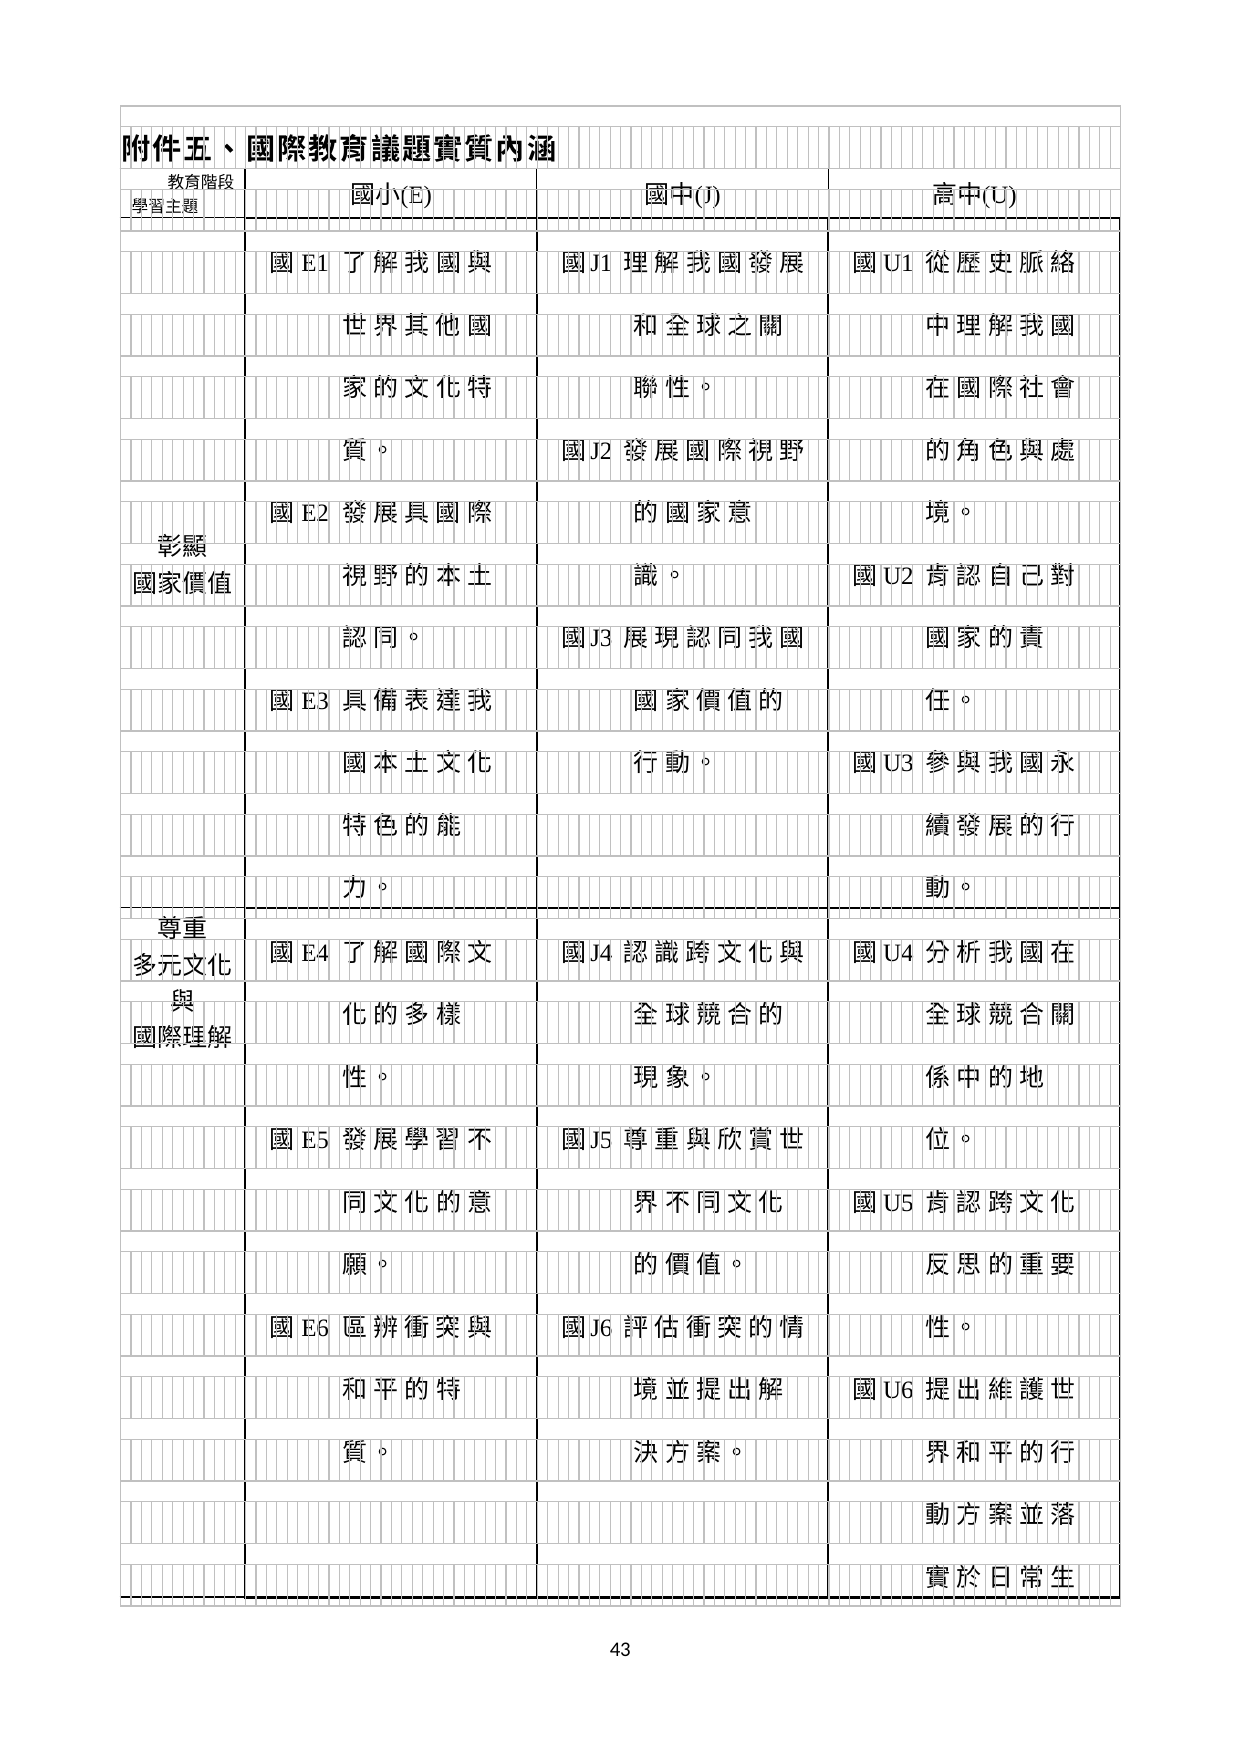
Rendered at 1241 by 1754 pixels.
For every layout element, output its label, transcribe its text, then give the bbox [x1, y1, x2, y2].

table_cell 尊重 多元文化與 國際理解 [132, 1565, 141, 1596]
table_cell 國E1 了解我國與世界其他國家的文化特質。 國E2 發展具國際視野的本土認同。 國E3 具備表達我國本土文化特色的能力。 [246, 419, 536, 439]
table_header 國小(E) [319, 190, 328, 217]
table_cell 尊重 多元文化與 國際理解 [236, 1502, 244, 1543]
table_cell 彰顯 國家價值 [152, 377, 162, 418]
table_header 高中(U) [955, 190, 964, 217]
table_cell 國U4 分析我國在全球競合關係中的地位。 國U5 肯認跨文化反思的重要性。 國U6 提出維護世界和平的行動方案並落實於日常生活中。 [829, 982, 1119, 1001]
table_header 國小(E) [267, 190, 276, 217]
table_cell 彰顯 國家價值 [121, 502, 130, 543]
table_cell 彰顯 國家價值 [205, 815, 214, 855]
table_cell 彰顯 國家價值 [152, 252, 162, 293]
table_cell 彰顯 國家價值 [225, 627, 235, 668]
table_cell 尊重 多元文化與 國際理解 [142, 1190, 151, 1230]
table_cell 彰顯 國家價值 [225, 252, 235, 293]
table_cell 國J4 認識跨文化與全球競合的現象。 國J5 尊重與欣賞世界不同文化的價值。 國J6 評估衝突的情境並提出解決方案。 [538, 982, 827, 1001]
table_cell 尊重 多元文化與 國際理解 [142, 1502, 151, 1543]
table_cell 尊重 多元文化與 國際理解 [194, 1502, 203, 1543]
table_cell 彰顯 國家價值 [225, 377, 235, 418]
table_cell 尊重 多元文化與 國際理解 [225, 1565, 235, 1596]
table_cell 彰顯 國家價值 [215, 315, 224, 355]
table_cell 尊重 多元文化與 國際理解 [121, 1357, 244, 1376]
table_cell 彰顯 國家價值 [236, 690, 244, 730]
table_header 國中(J) [632, 190, 641, 217]
text 附件五、國際教育議題實質內涵 [715, 127, 724, 168]
table_cell 尊重 多元文化與 國際理解 [184, 1127, 193, 1168]
table_cell 尊重 多元文化與 國際理解 [173, 1377, 183, 1418]
text 附件五、國際教育議題實質內涵 [632, 127, 641, 168]
text 附件五、國際教育議題實質內涵 [663, 127, 672, 168]
table_header 高中(U) [986, 190, 995, 217]
table_header 國小(E) [298, 190, 308, 217]
table_header 國小(E) [475, 190, 485, 217]
table_cell 尊重 多元文化與 國際理解 [121, 1294, 244, 1314]
table_cell 尊重 多元文化與 國際理解 [184, 1315, 193, 1355]
table_cell 國J1 理解我國發展和全球之關聯性。 國J2 發展國際視野的國家意識。 國J3 展現認同我國國家價值的行動。 [538, 732, 827, 751]
table_cell 彰顯 國家價值 [132, 815, 141, 855]
table_header 國中(J) [736, 190, 745, 217]
table_cell 彰顯 國家價值 [215, 627, 224, 668]
table_cell 彰顯 國家價值 [205, 627, 214, 668]
text 附件五、國際教育議題實質內涵 [830, 127, 839, 168]
table_header 國中(J) [559, 190, 568, 217]
table_cell 彰顯 國家價值 [152, 502, 162, 543]
table_header 國小(E) [402, 190, 412, 217]
table_cell 彰顯 國家價值 [205, 315, 214, 355]
text 附件五、國際教育議題實質內涵 [642, 127, 651, 168]
table_cell 彰顯 國家價值 [142, 877, 151, 907]
table_cell 彰顯 國家價值 [163, 752, 172, 793]
table_cell 國U1 從歷史脈絡中理解我國在國際社會的角色與處境。 國U2 肯認自己對國家的責任。 國U3 參與我國永續發展的行動。 [829, 669, 1119, 689]
table_cell 彰顯 國家價值 [184, 440, 193, 480]
table_cell 彰顯 國家價值 [142, 502, 151, 543]
table_cell 國U4 分析我國在全球競合關係中的地位。 國U5 肯認跨文化反思的重要性。 國U6 提出維護世界和平的行動方案並落實於日常生活中。 [829, 1294, 1119, 1314]
text 附件五、國際教育議題實質內涵 [569, 127, 578, 168]
text 附件五、國際教育議題實質內涵 [486, 127, 495, 168]
table_header 國小(E) [361, 204, 370, 217]
text 附件五、國際教育議題實質內涵 [205, 127, 214, 168]
table_cell 尊重 多元文化與 國際理解 [172, 919, 244, 939]
table_cell 國E1 了解我國與世界其他國家的文化特質。 國E2 發展具國際視野的本土認同。 國E3 具備表達我國本土文化特色的能力。 [246, 482, 536, 501]
text 附件五、國際教育議題實質內涵 [225, 127, 235, 168]
table_cell 尊重 多元文化與 國際理解 [225, 1252, 235, 1293]
table_cell 國J4 認識跨文化與全球競合的現象。 國J5 尊重與欣賞世界不同文化的價值。 國J6 評估衝突的情境並提出解決方案。 [538, 1044, 827, 1064]
table_cell 國J4 認識跨文化與全球競合的現象。 國J5 尊重與欣賞世界不同文化的價值。 國J6 評估衝突的情境並提出解決方案。 [538, 1294, 827, 1314]
table_header 國中(J) [694, 190, 703, 217]
table_cell 彰顯 國家價值 [142, 752, 151, 793]
table_cell 尊重 多元文化與 國際理解 [194, 1377, 203, 1418]
text 附件五、國際教育議題實質內涵 [902, 127, 912, 168]
text 附件五、國際教育議題實質內涵 [996, 127, 1005, 168]
table_cell 彰顯 國家價值 [142, 690, 151, 730]
table_cell 尊重 多元文化與 國際理解 [121, 1169, 244, 1189]
table_header 國小(E) [392, 190, 401, 217]
table_cell 彰顯 國家價值 [152, 815, 162, 855]
table_cell 尊重 多元文化與 國際理解 [205, 1502, 214, 1543]
table_header 高中(U) [829, 169, 1120, 189]
table_cell 國E1 了解我國與世界其他國家的文化特質。 國E2 發展具國際視野的本土認同。 國E3 具備表達我國本土文化特色的能力。 [246, 544, 536, 564]
table_cell 彰顯 國家價值 [121, 669, 244, 689]
table_cell 尊重 多元文化與 國際理解 [121, 1482, 244, 1501]
text 附件五、國際教育議題實質內涵 [215, 127, 224, 168]
table_cell 彰顯 國家價值 [142, 252, 151, 293]
table_header 國小(E) [371, 190, 380, 217]
table_cell 尊重 多元文化與 國際理解 [215, 1377, 224, 1418]
table_cell 彰顯 國家價值 [121, 815, 130, 855]
text 附件五、國際教育議題實質內涵 [1027, 127, 1037, 168]
table_cell 彰顯 國家價值 [194, 377, 203, 418]
table_cell 彰顯 國家價值 [142, 815, 151, 855]
text 附件五、國際教育議題實質內涵 [673, 127, 683, 168]
table_cell 尊重 多元文化與 國際理解 [205, 1065, 214, 1105]
table_cell 彰顯 國家價值 [236, 877, 244, 907]
text 附件五、國際教育議題實質內涵 [819, 127, 828, 168]
text 附件五、國際教育議題實質內涵 [132, 127, 141, 168]
table_cell 彰顯 國家價值 [132, 627, 141, 668]
table_cell 國J1 理解我國發展和全球之關聯性。 國J2 發展國際視野的國家意識。 國J3 展現認同我國國家價值的行動。 [538, 357, 827, 376]
table_cell 尊重 多元文化與 國際理解 [205, 1002, 214, 1043]
table_cell 尊重 多元文化與 國際理解 [205, 1127, 214, 1168]
table_cell 彰顯 國家價值 [121, 252, 130, 293]
table_cell 彰顯 國家價值 [184, 752, 193, 793]
text 附件五、國際教育議題實質內涵 [923, 127, 933, 168]
table_cell 尊重 多元文化與 國際理解 [215, 1065, 224, 1105]
table_cell 彰顯 國家價值 [225, 815, 235, 855]
table_header 教育階段 學習主題 [225, 190, 235, 217]
text 附件五、國際教育議題實質內涵 [736, 127, 745, 168]
table_cell 尊重 多元文化與 國際理解 [163, 1127, 172, 1168]
table_cell 彰顯 國家價值 [152, 690, 162, 730]
table_cell 彰顯 國家價值 [225, 565, 235, 605]
table_header 國小(E) [434, 190, 443, 217]
table_cell 尊重 多元文化與 國際理解 [215, 1190, 224, 1230]
table_header 教育階段 學習主題 [215, 190, 224, 217]
table_cell 彰顯 國家價值 [132, 565, 141, 605]
table_cell 尊重 多元文化與 國際理解 [121, 1107, 244, 1126]
table_cell 尊重 多元文化與 國際理解 [194, 1065, 203, 1105]
table_cell 彰顯 國家價值 [173, 315, 183, 355]
table_header 國中(J) [652, 204, 662, 217]
table_header 國小(E) [413, 190, 422, 202]
table_cell 彰顯 國家價值 [121, 607, 244, 626]
table_cell 彰顯 國家價值 [121, 357, 244, 376]
table_header 國小(E) [517, 190, 526, 217]
table_cell 尊重 多元文化與 國際理解 [236, 1377, 244, 1418]
table_header 國小(E) [423, 190, 433, 217]
table_cell 尊重 多元文化與 國際理解 [205, 1190, 214, 1230]
table_cell 彰顯 國家價值 [121, 565, 130, 605]
table_cell 尊重 多元文化與 國際理解 [152, 1190, 162, 1230]
text 附件五、國際教育議題實質內涵 [1090, 127, 1099, 168]
table_cell 尊重 多元文化與 國際理解 [194, 1252, 203, 1293]
table_cell 彰顯 國家價值 [163, 252, 172, 293]
table_header 國中(J) [757, 190, 766, 217]
table_cell 尊重 多元文化與 國際理解 [225, 940, 235, 980]
table_cell 彰顯 國家價值 [152, 315, 162, 355]
table_cell 尊重 多元文化與 國際理解 [152, 1065, 162, 1105]
text 附件五、國際教育議題實質內涵 [590, 127, 599, 168]
table_cell 尊重 多元文化與 國際理解 [121, 1377, 130, 1418]
table_cell 彰顯 國家價值 [121, 544, 244, 564]
table_cell 彰顯 國家價值 [173, 815, 183, 855]
table_cell 尊重 多元文化與 國際理解 [142, 1127, 151, 1168]
table_header 國小(E) [527, 190, 536, 217]
table_cell 尊重 多元文化與 國際理解 [225, 1502, 235, 1543]
table_cell 彰顯 國家價值 [225, 877, 235, 907]
table_cell 彰顯 國家價值 [173, 877, 183, 907]
table_cell 國U4 分析我國在全球競合關係中的地位。 國U5 肯認跨文化反思的重要性。 國U6 提出維護世界和平的行動方案並落實於日常生活中。 [829, 1357, 1119, 1376]
table_header 高中(U) [944, 196, 953, 217]
table_cell 尊重 多元文化與 國際理解 [132, 1065, 141, 1105]
text 附件五、國際教育議題實質內涵 [361, 127, 370, 168]
table_header 高中(U) [1048, 190, 1058, 217]
text 附件五、國際教育議題實質內涵 [330, 127, 339, 168]
table_cell 尊重 多元文化與 國際理解 [121, 1544, 244, 1564]
table_cell 彰顯 國家價值 [205, 440, 214, 480]
table_header 國中(J) [767, 190, 776, 217]
text 附件五、國際教育議題實質內涵 [1038, 127, 1047, 168]
table_cell 彰顯 國家價值 [173, 627, 183, 668]
table_cell 國E1 了解我國與世界其他國家的文化特質。 國E2 發展具國際視野的本土認同。 國E3 具備表達我國本土文化特色的能力。 [246, 794, 536, 814]
text 附件五、國際教育議題實質內涵 [1048, 127, 1058, 168]
table_cell 彰顯 國家價值 [205, 752, 214, 793]
table_cell 彰顯 國家價值 [236, 440, 244, 480]
table_cell 尊重 多元文化與 國際理解 [236, 1440, 244, 1480]
table_header 高中(U) [965, 197, 974, 217]
text 附件五、國際教育議題實質內涵 [527, 127, 537, 168]
table_cell 尊重 多元文化與 國際理解 [215, 1315, 224, 1355]
table_cell 彰顯 國家價值 [163, 377, 172, 418]
table_cell 尊重 多元文化與 國際理解 [184, 1377, 193, 1418]
text 附件五、國際教育議題實質內涵 [600, 127, 610, 168]
table_header 國中(J) [715, 190, 724, 217]
table_cell 尊重 多元文化與 國際理解 [132, 1315, 141, 1355]
table_cell 國J4 認識跨文化與全球競合的現象。 國J5 尊重與欣賞世界不同文化的價值。 國J6 評估衝突的情境並提出解決方案。 [538, 1544, 827, 1564]
table_cell 彰顯 國家價值 [142, 377, 151, 418]
table_cell 國E4 了解國際文化的多樣性。 國E5 發展學習不同文化的意願。 國E6 區辨衝突與和平的特質。 [246, 1482, 536, 1501]
table_cell 尊重 多元文化與 國際理解 [236, 1002, 244, 1043]
table_cell 尊重 多元文化與 國際理解 [184, 1565, 193, 1596]
table_header 國中(J) [642, 190, 651, 217]
table_cell 尊重 多元文化與 國際理解 [152, 1440, 162, 1480]
table_cell 尊重 多元文化與 國際理解 [215, 1502, 224, 1543]
table_cell 彰顯 國家價值 [132, 502, 141, 543]
table_cell 國E1 了解我國與世界其他國家的文化特質。 國E2 發展具國際視野的本土認同。 國E3 具備表達我國本土文化特色的能力。 [246, 357, 536, 376]
table_header 國小(E) [507, 190, 516, 217]
table_cell 尊重 多元文化與 國際理解 [225, 1315, 235, 1355]
table_cell 國E4 了解國際文化的多樣性。 國E5 發展學習不同文化的意願。 國E6 區辨衝突與和平的特質。 [246, 1544, 536, 1564]
table_cell 彰顯 國家價值 [173, 565, 183, 605]
text 附件五、國際教育議題實質內涵 [121, 107, 1120, 126]
text 附件五、國際教育議題實質內涵 [580, 127, 589, 168]
table_cell 尊重 多元文化與 國際理解 [142, 1315, 151, 1355]
table_header 高中(U) [861, 190, 870, 217]
text 附件五、國際教育議題實質內涵 [298, 127, 308, 168]
table_cell 尊重 多元文化與 國際理解 [121, 919, 173, 939]
table_cell 尊重 多元文化與 國際理解 [142, 1440, 151, 1480]
table_cell 尊重 多元文化與 國際理解 [121, 940, 130, 980]
table_header 高中(U) [1017, 190, 1026, 217]
table_header 高中(U) [1090, 190, 1099, 217]
table_header 國中(J) [798, 190, 808, 217]
table_cell 彰顯 國家價值 [152, 752, 162, 793]
table_cell 國E4 了解國際文化的多樣性。 國E5 發展學習不同文化的意願。 國E6 區辨衝突與和平的特質。 [246, 1169, 536, 1189]
table_cell 尊重 多元文化與 國際理解 [184, 1190, 193, 1230]
table_cell 尊重 多元文化與 國際理解 [132, 1002, 141, 1043]
table_cell 尊重 多元文化與 國際理解 [132, 940, 141, 980]
table_cell 彰顯 國家價值 [142, 315, 151, 355]
text 附件五、國際教育議題實質內涵 [934, 127, 943, 168]
table_header 國小(E) [257, 190, 266, 217]
table_cell 彰顯 國家價值 [132, 877, 141, 907]
text 附件五、國際教育議題實質內涵 [1007, 127, 1016, 168]
table_cell 尊重 多元文化與 國際理解 [163, 1565, 172, 1596]
table_cell 尊重 多元文化與 國際理解 [194, 1565, 203, 1596]
table_header 國中(J) [777, 190, 787, 217]
table_cell 彰顯 國家價值 [163, 440, 172, 480]
table_cell 尊重 多元文化與 國際理解 [184, 1065, 193, 1105]
table_cell 彰顯 國家價值 [121, 877, 130, 907]
table_header 國小(E) [413, 203, 422, 217]
table_cell 彰顯 國家價值 [184, 565, 193, 605]
text 附件五、國際教育議題實質內涵 [986, 127, 995, 168]
table_cell 彰顯 國家價值 [194, 690, 203, 730]
table_cell 尊重 多元文化與 國際理解 [184, 1006, 193, 1043]
table_cell 國U4 分析我國在全球競合關係中的地位。 國U5 肯認跨文化反思的重要性。 國U6 提出維護世界和平的行動方案並落實於日常生活中。 [829, 1044, 1119, 1064]
text 附件五、國際教育議題實質內涵 [871, 127, 880, 168]
text 附件五、國際教育議題實質內涵 [340, 127, 349, 168]
table_cell 彰顯 國家價值 [173, 752, 183, 793]
table_cell 尊重 多元文化與 國際理解 [121, 1315, 130, 1355]
table_cell 尊重 多元文化與 國際理解 [152, 940, 162, 980]
table_cell 彰顯 國家價值 [236, 627, 244, 668]
text 附件五、國際教育議題實質內涵 [705, 127, 714, 168]
table_cell 彰顯 國家價值 [215, 752, 224, 793]
table_cell 尊重 多元文化與 國際理解 [152, 1252, 162, 1293]
table_cell 尊重 多元文化與 國際理解 [184, 1440, 193, 1480]
table_cell 彰顯 國家價值 [163, 315, 172, 355]
table_cell 彰顯 國家價值 [215, 502, 224, 543]
table_cell 國E1 了解我國與世界其他國家的文化特質。 國E2 發展具國際視野的本土認同。 國E3 具備表達我國本土文化特色的能力。 [246, 669, 536, 689]
text 附件五、國際教育議題實質內涵 [1080, 127, 1089, 168]
table_cell 國U1 從歷史脈絡中理解我國在國際社會的角色與處境。 國U2 肯認自己對國家的責任。 國U3 參與我國永續發展的行動。 [829, 732, 1119, 751]
table_cell 彰顯 國家價值 [121, 294, 244, 314]
text 附件五、國際教育議題實質內涵 [173, 127, 183, 168]
table_cell 國J1 理解我國發展和全球之關聯性。 國J2 發展國際視野的國家意識。 國J3 展現認同我國國家價值的行動。 [538, 544, 827, 564]
table_cell 彰顯 國家價值 [152, 440, 162, 480]
text 附件五、國際教育議題實質內涵 [1100, 127, 1110, 168]
table_cell 彰顯 國家價值 [163, 627, 172, 668]
table_cell 彰顯 國家價值 [121, 794, 244, 814]
table_cell 彰顯 國家價值 [152, 565, 162, 605]
table_header 國小(E) [486, 190, 495, 217]
table_header 國中(J) [621, 190, 630, 217]
text 附件五、國際教育議題實質內涵 [611, 127, 620, 168]
table_cell 國U1 從歷史脈絡中理解我國在國際社會的角色與處境。 國U2 肯認自己對國家的責任。 國U3 參與我國永續發展的行動。 [829, 357, 1119, 376]
table_header 國中(J) [569, 190, 578, 217]
table_cell 彰顯 國家價值 [205, 502, 214, 543]
table_cell 彰顯 國家價值 [236, 377, 244, 418]
table_cell 尊重 多元文化與 國際理解 [205, 1315, 214, 1355]
table_cell 尊重 多元文化與 國際理解 [142, 1565, 151, 1596]
table_cell 彰顯 國家價值 [236, 502, 244, 543]
table_cell 尊重 多元文化與 國際理解 [163, 1065, 172, 1105]
table_header 國小(E) [444, 190, 453, 217]
table_cell 尊重 多元文化與 國際理解 [121, 1419, 244, 1439]
text 附件五、國際教育議題實質內涵 [694, 127, 703, 168]
table_cell 彰顯 國家價值 [184, 690, 193, 730]
table_cell 尊重 多元文化與 國際理解 [173, 1502, 183, 1543]
table_cell 尊重 多元文化與 國際理解 [163, 1190, 172, 1230]
table_cell 尊重 多元文化與 國際理解 [142, 1377, 151, 1418]
table_cell 彰顯 國家價值 [121, 732, 244, 751]
table_cell 彰顯 國家價值 [173, 690, 183, 730]
table_header 國中(J) [652, 190, 662, 202]
text 附件五、國際教育議題實質內涵 [746, 127, 755, 168]
table_cell 尊重 多元文化與 國際理解 [215, 1127, 224, 1168]
text 附件五、國際教育議題實質內涵 [371, 127, 380, 168]
table_cell 國E1 了解我國與世界其他國家的文化特質。 國E2 發展具國際視野的本土認同。 國E3 具備表達我國本土文化特色的能力。 [246, 232, 536, 251]
table_header 高中(U) [923, 190, 933, 217]
table_header 國中(J) [600, 190, 610, 217]
table_cell 尊重 多元文化與 國際理解 [152, 1127, 162, 1168]
table_cell 彰顯 國家價值 [132, 690, 141, 730]
table_cell 尊重 多元文化與 國際理解 [215, 1440, 224, 1480]
table_cell 彰顯 國家價值 [236, 565, 244, 605]
table_header 教育階段 學習主題 [236, 190, 244, 217]
table_cell 國U1 從歷史脈絡中理解我國在國際社會的角色與處境。 國U2 肯認自己對國家的責任。 國U3 參與我國永續發展的行動。 [829, 232, 1119, 251]
table_cell 尊重 多元文化與 國際理解 [121, 1065, 130, 1105]
table_header 國中(J) [538, 190, 547, 217]
table_cell 國E1 了解我國與世界其他國家的文化特質。 國E2 發展具國際視野的本土認同。 國E3 具備表達我國本土文化特色的能力。 [246, 732, 536, 751]
table_cell 彰顯 國家價值 [205, 565, 214, 605]
table_cell 彰顯 國家價值 [215, 440, 224, 480]
table_header 高中(U) [996, 201, 1005, 217]
table_header 高中(U) [1059, 190, 1068, 217]
table_cell 彰顯 國家價值 [236, 252, 244, 293]
table_cell 彰顯 國家價值 [225, 440, 235, 480]
text 附件五、國際教育議題實質內涵 [809, 127, 818, 168]
table_header 高中(U) [1007, 190, 1016, 217]
table_cell 尊重 多元文化與 國際理解 [163, 1440, 172, 1480]
table_cell 彰顯 國家價值 [194, 815, 203, 855]
table_cell 彰顯 國家價值 [121, 419, 244, 439]
table_header 高中(U) [840, 190, 849, 217]
table_cell 尊重 多元文化與 國際理解 [225, 1065, 235, 1105]
text 附件五、國際教育議題實質內涵 [892, 127, 901, 168]
table_cell 國J4 認識跨文化與全球競合的現象。 國J5 尊重與欣賞世界不同文化的價值。 國J6 評估衝突的情境並提出解決方案。 [538, 1357, 827, 1376]
text 附件五、國際教育議題實質內涵 [652, 127, 662, 168]
table_cell 彰顯 國家價值 [132, 440, 141, 480]
table_cell 尊重 多元文化與 國際理解 [173, 1127, 183, 1168]
table_cell 彰顯 國家價值 [184, 877, 193, 907]
table_cell 尊重 多元文化與 國際理解 [236, 1190, 244, 1230]
text 附件五、國際教育議題實質內涵 [882, 127, 891, 168]
table_cell 彰顯 國家價值 [121, 232, 244, 251]
table_cell 尊重 多元文化與 國際理解 [132, 1190, 141, 1230]
table_cell 尊重 多元文化與 國際理解 [236, 1127, 244, 1168]
table_cell 尊重 多元文化與 國際理解 [132, 1502, 141, 1543]
text 附件五、國際教育議題實質內涵 [392, 127, 401, 168]
table_cell 尊重 多元文化與 國際理解 [205, 1377, 214, 1418]
table_cell 國U1 從歷史脈絡中理解我國在國際社會的角色與處境。 國U2 肯認自己對國家的責任。 國U3 參與我國永續發展的行動。 [829, 294, 1119, 314]
text 附件五、國際教育議題實質內涵 [423, 127, 433, 168]
table_cell 彰顯 國家價值 [142, 440, 151, 480]
table_cell 尊重 多元文化與 國際理解 [163, 1315, 172, 1355]
table_cell 彰顯 國家價值 [194, 752, 203, 793]
table_cell 尊重 多元文化與 國際理解 [225, 1440, 235, 1480]
table_cell 彰顯 國家價值 [184, 815, 193, 855]
table_header 國中(J) [580, 190, 589, 217]
table_header 教育階段 學習主題 [173, 190, 183, 217]
table_header 國中(J) [788, 190, 797, 217]
text 附件五、國際教育議題實質內涵 [152, 127, 162, 168]
table_header 國中(J) [611, 190, 620, 217]
table_header 教育階段 學習主題 [184, 190, 193, 217]
table_cell 彰顯 國家價值 [236, 752, 244, 793]
table_cell 國J1 理解我國發展和全球之關聯性。 國J2 發展國際視野的國家意識。 國J3 展現認同我國國家價值的行動。 [538, 607, 827, 626]
table_cell 尊重 多元文化與 國際理解 [121, 1190, 130, 1230]
table_cell 彰顯 國家價值 [152, 877, 162, 907]
table_cell 尊重 多元文化與 國際理解 [121, 1440, 130, 1480]
table_cell 國U4 分析我國在全球競合關係中的地位。 國U5 肯認跨文化反思的重要性。 國U6 提出維護世界和平的行動方案並落實於日常生活中。 [829, 1169, 1119, 1189]
table_header 國小(E) [340, 190, 349, 217]
table_cell 彰顯 國家價值 [121, 377, 130, 418]
table_cell 彰顯 國家價值 [205, 877, 214, 907]
table_cell 尊重 多元文化與 國際理解 [194, 1127, 203, 1168]
table_cell 尊重 多元文化與 國際理解 [205, 1565, 214, 1596]
table_cell 彰顯 國家價值 [121, 690, 130, 730]
table_cell 彰顯 國家價值 [173, 502, 183, 543]
table_cell 彰顯 國家價值 [205, 252, 214, 293]
table_cell 國U4 分析我國在全球競合關係中的地位。 國U5 肯認跨文化反思的重要性。 國U6 提出維護世界和平的行動方案並落實於日常生活中。 [829, 1419, 1119, 1439]
table_cell 國U1 從歷史脈絡中理解我國在國際社會的角色與處境。 國U2 肯認自己對國家的責任。 國U3 參與我國永續發展的行動。 [829, 482, 1119, 501]
table_cell 尊重 多元文化與 國際理解 [173, 1440, 183, 1480]
table_header 高中(U) [871, 190, 880, 217]
table_cell 彰顯 國家價值 [121, 440, 130, 480]
table_cell 彰顯 國家價值 [121, 482, 244, 501]
text 附件五、國際教育議題實質內涵 [850, 127, 860, 168]
table_cell 彰顯 國家價值 [184, 315, 193, 355]
table_cell 國U1 從歷史脈絡中理解我國在國際社會的角色與處境。 國U2 肯認自己對國家的責任。 國U3 參與我國永續發展的行動。 [829, 794, 1119, 814]
table_cell 尊重 多元文化與 國際理解 [184, 1502, 193, 1543]
table_header 高中(U) [1069, 190, 1078, 217]
table_cell 彰顯 國家價值 [173, 440, 183, 480]
table_cell 尊重 多元文化與 國際理解 [152, 1502, 162, 1543]
table_cell 彰顯 國家價值 [163, 815, 172, 855]
table_cell 尊重 多元文化與 國際理解 [236, 1252, 244, 1293]
table_cell 國E4 了解國際文化的多樣性。 國E5 發展學習不同文化的意願。 國E6 區辨衝突與和平的特質。 [246, 982, 536, 1001]
table_cell 尊重 多元文化與 國際理解 [236, 1065, 244, 1105]
table_cell 尊重 多元文化與 國際理解 [173, 1065, 183, 1105]
table_cell 國E1 了解我國與世界其他國家的文化特質。 國E2 發展具國際視野的本土認同。 國E3 具備表達我國本土文化特色的能力。 [246, 857, 536, 876]
table_cell 彰顯 國家價值 [173, 252, 183, 293]
table_cell 彰顯 國家價值 [173, 377, 183, 418]
table_cell 彰顯 國家價值 [194, 502, 203, 543]
table_header 國小(E) [246, 169, 536, 189]
table_header 國小(E) [288, 190, 297, 217]
table_cell 尊重 多元文化與 國際理解 [152, 1315, 162, 1355]
text 附件五、國際教育議題實質內涵 [121, 127, 130, 168]
table_header 國小(E) [455, 190, 464, 217]
table_header 高中(U) [913, 190, 922, 217]
table_cell 彰顯 國家價值 [132, 377, 141, 418]
table_cell 尊重 多元文化與 國際理解 [173, 1252, 183, 1293]
table_header 國中(J) [673, 197, 683, 217]
table_cell 尊重 多元文化與 國際理解 [163, 1377, 172, 1418]
table_header 國小(E) [382, 190, 391, 217]
text 附件五、國際教育議題實質內涵 [184, 127, 193, 168]
table_header 高中(U) [975, 190, 985, 217]
table_cell 彰顯 國家價值 [205, 690, 214, 730]
text 附件五、國際教育議題實質內涵 [402, 127, 412, 168]
table_cell 國E4 了解國際文化的多樣性。 國E5 發展學習不同文化的意願。 國E6 區辨衝突與和平的特質。 [246, 1294, 536, 1314]
text 附件五、國際教育議題實質內涵 [757, 127, 766, 168]
table_cell 彰顯 國家價值 [163, 877, 172, 907]
table_header 高中(U) [892, 190, 901, 217]
text 附件五、國際教育議題實質內涵 [1059, 127, 1068, 168]
table_cell 彰顯 國家價值 [194, 627, 203, 668]
table_header 國中(J) [725, 190, 735, 217]
table_cell 國U4 分析我國在全球競合關係中的地位。 國U5 肯認跨文化反思的重要性。 國U6 提出維護世界和平的行動方案並落實於日常生活中。 [829, 1107, 1119, 1126]
table_cell 國J1 理解我國發展和全球之關聯性。 國J2 發展國際視野的國家意識。 國J3 展現認同我國國家價值的行動。 [538, 419, 827, 439]
table_cell 彰顯 國家價值 [121, 627, 130, 668]
table_cell 國U4 分析我國在全球競合關係中的地位。 國U5 肯認跨文化反思的重要性。 國U6 提出維護世界和平的行動方案並落實於日常生活中。 [829, 1544, 1119, 1564]
table_cell 彰顯 國家價值 [121, 315, 130, 355]
table_cell 尊重 多元文化與 國際理解 [121, 982, 244, 1001]
table_header 教育階段 學習主題 [142, 190, 151, 217]
table_cell 尊重 多元文化與 國際理解 [194, 1440, 203, 1480]
table_cell 國E1 了解我國與世界其他國家的文化特質。 國E2 發展具國際視野的本土認同。 國E3 具備表達我國本土文化特色的能力。 [246, 294, 536, 314]
table_header 國小(E) [465, 190, 474, 217]
table_cell 國U1 從歷史脈絡中理解我國在國際社會的角色與處境。 國U2 肯認自己對國家的責任。 國U3 參與我國永續發展的行動。 [829, 607, 1119, 626]
table_cell 國U4 分析我國在全球競合關係中的地位。 國U5 肯認跨文化反思的重要性。 國U6 提出維護世界和平的行動方案並落實於日常生活中。 [829, 1232, 1119, 1251]
table_header 國中(J) [590, 190, 599, 217]
table_cell 彰顯 國家價值 [215, 877, 224, 907]
table_cell 尊重 多元文化與 國際理解 [163, 1252, 172, 1293]
table_cell 尊重 多元文化與 國際理解 [121, 1252, 130, 1293]
table_cell 彰顯 國家價值 [194, 252, 203, 293]
table_cell 彰顯 國家價值 [152, 627, 162, 668]
table_header 國小(E) [496, 190, 505, 217]
table_cell 尊重 多元文化與 國際理解 [194, 1190, 203, 1230]
table_cell 尊重 多元文化與 國際理解 [121, 1002, 130, 1043]
text 附件五、國際教育議題實質內涵 [1111, 127, 1120, 168]
text 附件五、國際教育議題實質內涵 [777, 127, 787, 168]
text 附件五、國際教育議題實質內涵 [142, 127, 151, 168]
table_cell 尊重 多元文化與 國際理解 [173, 1565, 183, 1596]
text 附件五、國際教育議題實質內涵 [267, 127, 276, 168]
table_cell 國U4 分析我國在全球競合關係中的地位。 國U5 肯認跨文化反思的重要性。 國U6 提出維護世界和平的行動方案並落實於日常生活中。 [829, 919, 1119, 939]
text 附件五、國際教育議題實質內涵 [236, 127, 245, 168]
table_cell 彰顯 國家價值 [225, 690, 235, 730]
table_cell 彰顯 國家價值 [225, 502, 235, 543]
table_cell 尊重 多元文化與 國際理解 [225, 1002, 235, 1043]
table_cell 彰顯 國家價值 [121, 752, 130, 793]
table_cell 尊重 多元文化與 國際理解 [132, 1127, 141, 1168]
table_cell 彰顯 國家價值 [163, 690, 172, 730]
table_cell 彰顯 國家價值 [236, 315, 244, 355]
table_cell 國U1 從歷史脈絡中理解我國在國際社會的角色與處境。 國U2 肯認自己對國家的責任。 國U3 參與我國永續發展的行動。 [829, 544, 1119, 564]
table_cell 國J1 理解我國發展和全球之關聯性。 國J2 發展國際視野的國家意識。 國J3 展現認同我國國家價值的行動。 [538, 294, 827, 314]
table_header 國中(J) [548, 190, 558, 217]
table_header 高中(U) [1038, 190, 1047, 217]
text 附件五、國際教育議題實質內涵 [798, 127, 808, 168]
table_header 國中(J) [746, 190, 755, 217]
table_header 教育階段 學習主題 [163, 190, 172, 217]
text 附件五、國際教育議題實質內涵 [517, 127, 526, 168]
table_header 高中(U) [1100, 190, 1110, 217]
table_header 國中(J) [819, 190, 828, 217]
table_cell 尊重 多元文化與 國際理解 [132, 1377, 141, 1418]
text 附件五、國際教育議題實質內涵 [944, 127, 953, 168]
table_header 高中(U) [1080, 190, 1089, 217]
table_cell 彰顯 國家價值 [184, 627, 193, 668]
table_cell 彰顯 國家價值 [163, 502, 172, 536]
table_cell 尊重 多元文化與 國際理解 [236, 1315, 244, 1355]
table_cell 彰顯 國家價值 [121, 857, 244, 876]
table_cell 尊重 多元文化與 國際理解 [205, 1440, 214, 1480]
table_cell 國J4 認識跨文化與全球競合的現象。 國J5 尊重與欣賞世界不同文化的價值。 國J6 評估衝突的情境並提出解決方案。 [538, 1107, 827, 1126]
table_cell 尊重 多元文化與 國際理解 [194, 1315, 203, 1355]
text 附件五、國際教育議題實質內涵 [975, 127, 985, 168]
table_header 國中(J) [809, 190, 818, 217]
table_header 國小(E) [277, 190, 287, 217]
table_header 國小(E) [350, 190, 360, 217]
table_cell 國U4 分析我國在全球競合關係中的地位。 國U5 肯認跨文化反思的重要性。 國U6 提出維護世界和平的行動方案並落實於日常生活中。 [829, 1482, 1119, 1501]
text 附件五、國際教育議題實質內涵 [788, 127, 797, 168]
table_cell 彰顯 國家價值 [184, 252, 193, 293]
table_cell 尊重 多元文化與 國際理解 [152, 1002, 162, 1043]
table_cell 國J1 理解我國發展和全球之關聯性。 國J2 發展國際視野的國家意識。 國J3 展現認同我國國家價值的行動。 [538, 232, 827, 251]
table_cell 尊重 多元文化與 國際理解 [121, 1565, 130, 1596]
text 附件五、國際教育議題實質內涵 [559, 127, 568, 168]
table_cell 彰顯 國家價值 [225, 315, 235, 355]
table_cell 國E4 了解國際文化的多樣性。 國E5 發展學習不同文化的意願。 國E6 區辨衝突與和平的特質。 [246, 1357, 536, 1376]
table_cell 尊重 多元文化與 國際理解 [121, 1127, 130, 1168]
table_header 國小(E) [330, 190, 339, 217]
table_cell 尊重 多元文化與 國際理解 [163, 1502, 172, 1543]
table_cell 彰顯 國家價值 [132, 752, 141, 793]
text 附件五、國際教育議題實質內涵 [455, 127, 464, 168]
table_cell 彰顯 國家價值 [236, 815, 244, 855]
text 附件五、國際教育議題實質內涵 [913, 127, 922, 168]
table_cell 尊重 多元文化與 國際理解 [173, 1006, 183, 1043]
table_cell 國E4 了解國際文化的多樣性。 國E5 發展學習不同文化的意願。 國E6 區辨衝突與和平的特質。 [246, 919, 536, 939]
table_cell 尊重 多元文化與 國際理解 [205, 1252, 214, 1293]
text 附件五、國際教育議題實質內涵 [767, 127, 776, 168]
table_cell 國J4 認識跨文化與全球競合的現象。 國J5 尊重與欣賞世界不同文化的價值。 國J6 評估衝突的情境並提出解決方案。 [538, 1482, 827, 1501]
table_cell 國J1 理解我國發展和全球之關聯性。 國J2 發展國際視野的國家意識。 國J3 展現認同我國國家價值的行動。 [538, 669, 827, 689]
table_cell 彰顯 國家價值 [132, 315, 141, 355]
table_cell 國E4 了解國際文化的多樣性。 國E5 發展學習不同文化的意願。 國E6 區辨衝突與和平的特質。 [246, 1107, 536, 1126]
table_header 高中(U) [1111, 190, 1120, 217]
table_header 高中(U) [850, 190, 860, 217]
table_cell 尊重 多元文化與 國際理解 [132, 1252, 141, 1293]
table_cell 尊重 多元文化與 國際理解 [121, 1232, 244, 1251]
table_header 高中(U) [934, 196, 943, 217]
text 附件五、國際教育議題實質內涵 [1069, 127, 1078, 168]
table_cell 國U1 從歷史脈絡中理解我國在國際社會的角色與處境。 國U2 肯認自己對國家的責任。 國U3 參與我國永續發展的行動。 [829, 419, 1119, 439]
text 附件五、國際教育議題實質內涵 [684, 127, 693, 168]
text 附件五、國際教育議題實質內涵 [548, 127, 558, 168]
table_cell 尊重 多元文化與 國際理解 [132, 1440, 141, 1480]
table_cell 國U1 從歷史脈絡中理解我國在國際社會的角色與處境。 國U2 肯認自己對國家的責任。 國U3 參與我國永續發展的行動。 [829, 857, 1119, 876]
text 附件五、國際教育議題實質內涵 [496, 127, 505, 168]
table_header 高中(U) [1027, 190, 1037, 217]
table_cell 尊重 多元文化與 國際理解 [152, 1377, 162, 1418]
table_cell 彰顯 國家價值 [215, 815, 224, 855]
table_cell 彰顯 國家價值 [184, 502, 193, 535]
table_cell 尊重 多元文化與 國際理解 [173, 1315, 183, 1355]
table_cell 尊重 多元文化與 國際理解 [173, 940, 183, 980]
table_cell 彰顯 國家價值 [215, 690, 224, 730]
table_cell 國J4 認識跨文化與全球競合的現象。 國J5 尊重與欣賞世界不同文化的價值。 國J6 評估衝突的情境並提出解決方案。 [538, 1419, 827, 1439]
table_cell 彰顯 國家價值 [194, 440, 203, 480]
table_cell 彰顯 國家價值 [194, 315, 203, 355]
table_header 教育階段 學習主題 [121, 190, 130, 217]
table_cell 尊重 多元文化與 國際理解 [205, 940, 214, 980]
table_cell 尊重 多元文化與 國際理解 [173, 1190, 183, 1230]
table_cell 彰顯 國家價值 [205, 377, 214, 418]
table_cell 尊重 多元文化與 國際理解 [184, 1252, 193, 1293]
table_cell 尊重 多元文化與 國際理解 [121, 1502, 130, 1543]
table_cell 彰顯 國家價值 [142, 627, 151, 668]
table_cell 尊重 多元文化與 國際理解 [215, 940, 224, 980]
table_header 高中(U) [882, 190, 891, 217]
table_cell 尊重 多元文化與 國際理解 [215, 1252, 224, 1293]
table_cell 彰顯 國家價值 [194, 877, 203, 907]
text 附件五、國際教育議題實質內涵 [246, 127, 255, 168]
table_cell 國J4 認識跨文化與全球競合的現象。 國J5 尊重與欣賞世界不同文化的價值。 國J6 評估衝突的情境並提出解決方案。 [538, 1169, 827, 1189]
table_cell 尊重 多元文化與 國際理解 [225, 1127, 235, 1168]
table_cell 尊重 多元文化與 國際理解 [236, 940, 244, 980]
table_cell 國J1 理解我國發展和全球之關聯性。 國J2 發展國際視野的國家意識。 國J3 展現認同我國國家價值的行動。 [538, 482, 827, 501]
table_header 國中(J) [663, 190, 672, 217]
table_header 國中(J) [537, 169, 828, 189]
text 附件五、國際教育議題實質內涵 [965, 127, 974, 168]
table_cell 尊重 多元文化與 國際理解 [152, 1565, 162, 1596]
table_cell 國E4 了解國際文化的多樣性。 國E5 發展學習不同文化的意願。 國E6 區辨衝突與和平的特質。 [246, 1419, 536, 1439]
table_cell 尊重 多元文化與 國際理解 [142, 1065, 151, 1105]
text 附件五、國際教育議題實質內涵 [277, 127, 287, 168]
table_header 國小(E) [309, 190, 318, 217]
table_cell 國E4 了解國際文化的多樣性。 國E5 發展學習不同文化的意願。 國E6 區辨衝突與和平的特質。 [246, 1232, 536, 1251]
table_cell 國E1 了解我國與世界其他國家的文化特質。 國E2 發展具國際視野的本土認同。 國E3 具備表達我國本土文化特色的能力。 [246, 607, 536, 626]
table_cell 尊重 多元文化與 國際理解 [142, 1252, 151, 1293]
table_cell 彰顯 國家價值 [132, 252, 141, 293]
table_cell 彰顯 國家價值 [215, 252, 224, 293]
table_cell 尊重 多元文化與 國際理解 [215, 1002, 224, 1033]
table_cell 彰顯 國家價值 [184, 377, 193, 418]
table_cell 國J1 理解我國發展和全球之關聯性。 國J2 發展國際視野的國家意識。 國J3 展現認同我國國家價值的行動。 [538, 794, 827, 814]
text 附件五、國際教育議題實質內涵 [955, 127, 964, 168]
table_cell 尊重 多元文化與 國際理解 [225, 1377, 235, 1418]
table_cell 國J1 理解我國發展和全球之關聯性。 國J2 發展國際視野的國家意識。 國J3 展現認同我國國家價值的行動。 [538, 857, 827, 876]
text 附件五、國際教育議題實質內涵 [861, 127, 870, 168]
table_cell 尊重 多元文化與 國際理解 [225, 1190, 235, 1230]
table_cell 國J4 認識跨文化與全球競合的現象。 國J5 尊重與欣賞世界不同文化的價值。 國J6 評估衝突的情境並提出解決方案。 [538, 919, 827, 939]
table_cell 彰顯 國家價值 [215, 377, 224, 418]
text 附件五、國際教育議題實質內涵 [725, 127, 735, 168]
text 附件五、國際教育議題實質內涵 [1017, 127, 1026, 168]
table_cell 國J4 認識跨文化與全球競合的現象。 國J5 尊重與欣賞世界不同文化的價值。 國J6 評估衝突的情境並提出解決方案。 [538, 1232, 827, 1251]
table_header 國中(J) [684, 190, 693, 217]
table_header 高中(U) [902, 190, 912, 217]
table_header 國中(J) [705, 190, 714, 217]
text 附件五、國際教育議題實質內涵 [840, 127, 849, 168]
table_header 高中(U) [830, 190, 839, 217]
table_cell 彰顯 國家價值 [163, 588, 172, 605]
table_cell 尊重 多元文化與 國際理解 [215, 1565, 224, 1596]
table_header 教育階段 學習主題 [121, 169, 244, 189]
table_header 教育階段 學習主題 [205, 190, 214, 217]
table_cell 國E4 了解國際文化的多樣性。 國E5 發展學習不同文化的意願。 國E6 區辨衝突與和平的特質。 [246, 1044, 536, 1064]
text 附件五、國際教育議題實質內涵 [621, 127, 630, 168]
table_cell 彰顯 國家價值 [225, 752, 235, 793]
table_header 國小(E) [246, 190, 255, 217]
table_header 教育階段 學習主題 [194, 190, 203, 217]
table_cell 尊重 多元文化與 國際理解 [121, 1044, 244, 1064]
